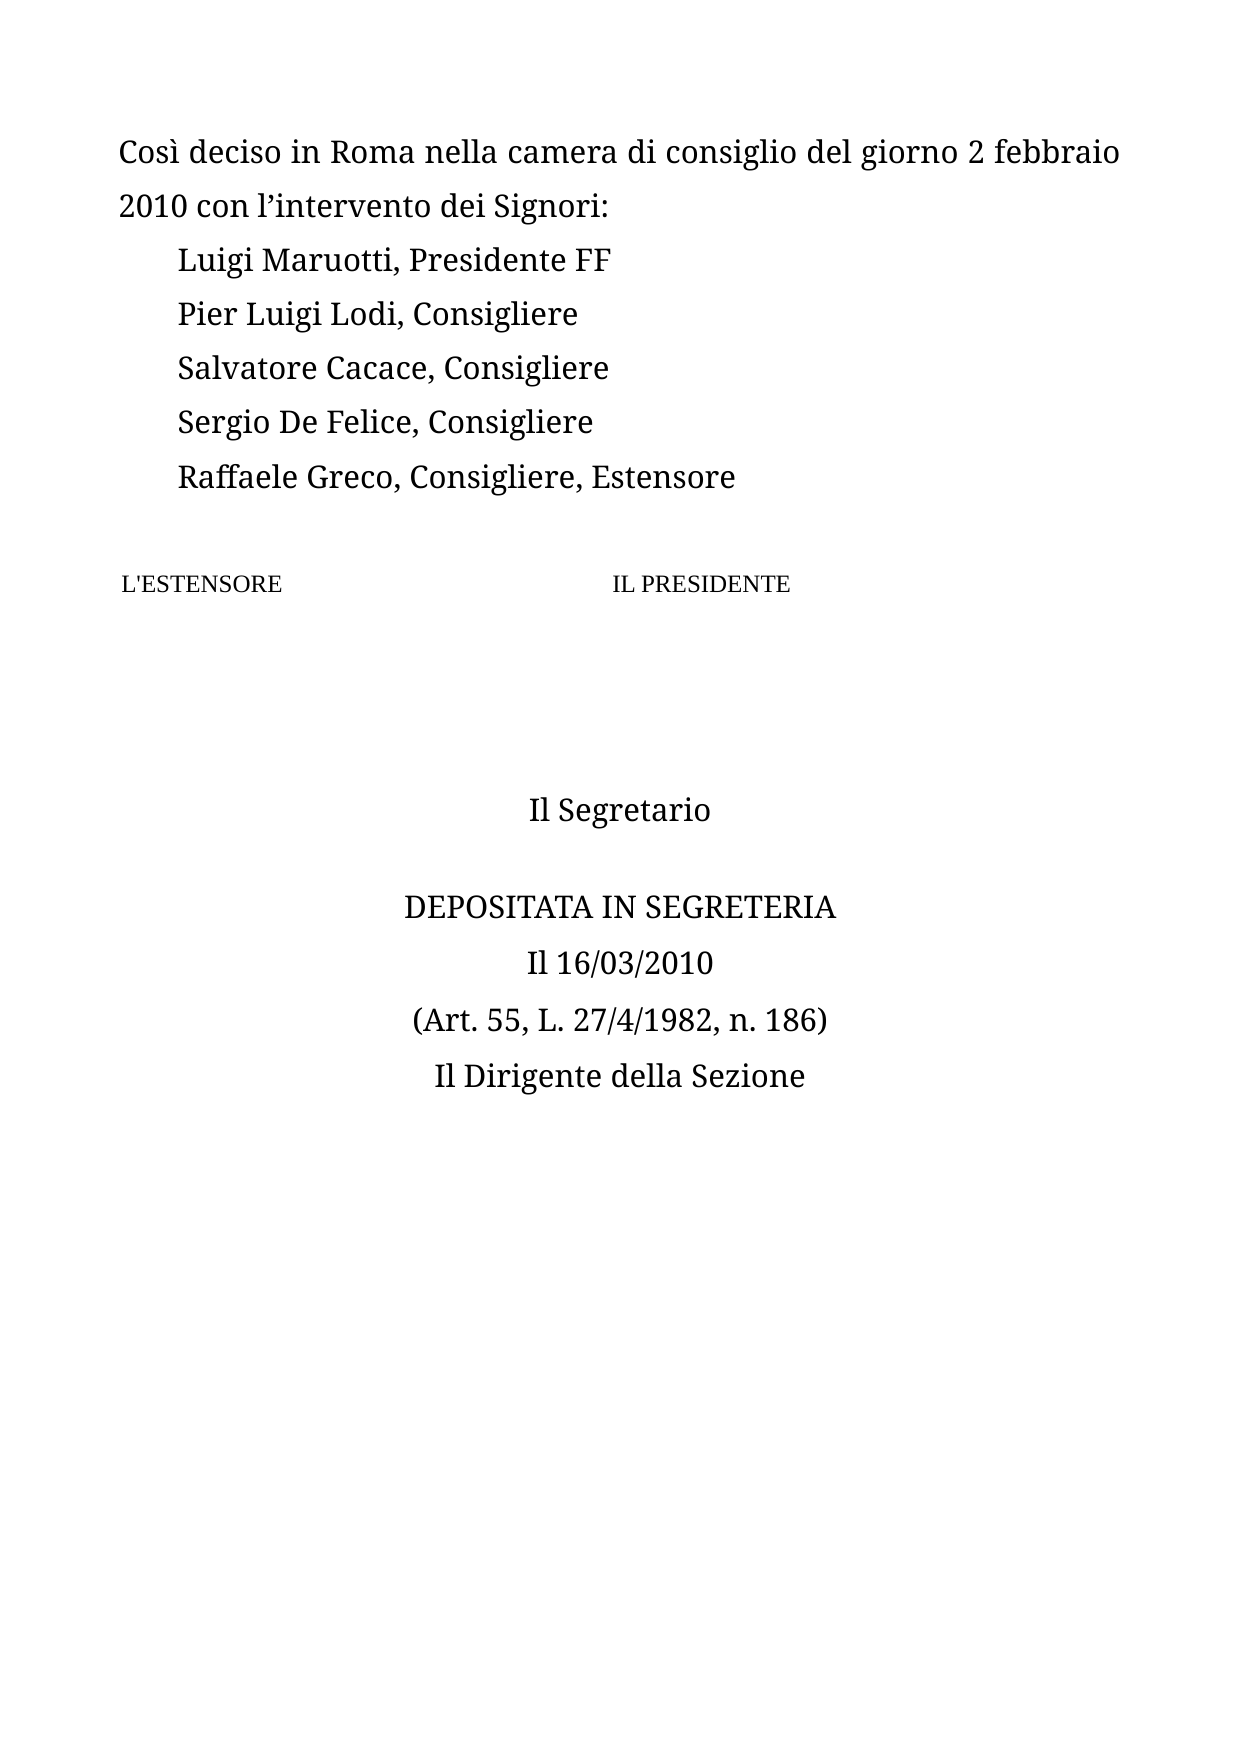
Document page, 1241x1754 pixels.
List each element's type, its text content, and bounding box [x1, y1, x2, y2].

table_cell L'ESTENSORE [118, 566, 582, 601]
table_cell [609, 532, 1122, 566]
table_cell [583, 532, 609, 566]
table_header [118, 497, 582, 532]
text Luigi Maruotti, Presidente FF [118, 226, 1122, 281]
text Salvatore Cacace, Consigliere [118, 335, 1122, 389]
table_header [609, 497, 1122, 532]
table_cell [583, 601, 609, 636]
table_cell [118, 601, 582, 636]
table_cell [609, 705, 1122, 739]
text (Art. 55, L. 27/4/1982, n. 186) [118, 984, 1122, 1040]
text Sergio De Felice, Consigliere [118, 389, 1122, 443]
text Pier Luigi Lodi, Consigliere [118, 281, 1122, 335]
table_cell [583, 670, 609, 705]
text Così deciso in Roma nella camera di consiglio del giorno 2 febbraio 2010 con l’intervento dei Signori: [118, 118, 1122, 226]
table_cell [583, 636, 609, 670]
table_cell [583, 705, 609, 739]
table_cell [118, 636, 582, 670]
table_cell [609, 636, 1122, 670]
table_header [583, 497, 609, 532]
text Il Segretario [118, 774, 1122, 830]
table_cell [609, 670, 1122, 705]
table_cell [609, 739, 1122, 774]
table_cell [118, 532, 582, 566]
table_cell [583, 739, 609, 774]
table_cell [118, 705, 582, 739]
table_cell [118, 670, 582, 705]
table_cell [583, 566, 609, 601]
table_cell IL PRESIDENTE [609, 566, 1122, 601]
text DEPOSITATA IN SEGRETERIA [118, 871, 1122, 928]
text Il Dirigente della Sezione [118, 1040, 1122, 1096]
text Raffaele Greco, Consigliere, Estensore [118, 443, 1122, 497]
table_cell [609, 601, 1122, 636]
text Il 16/03/2010 [118, 928, 1122, 984]
table_cell [118, 739, 582, 774]
